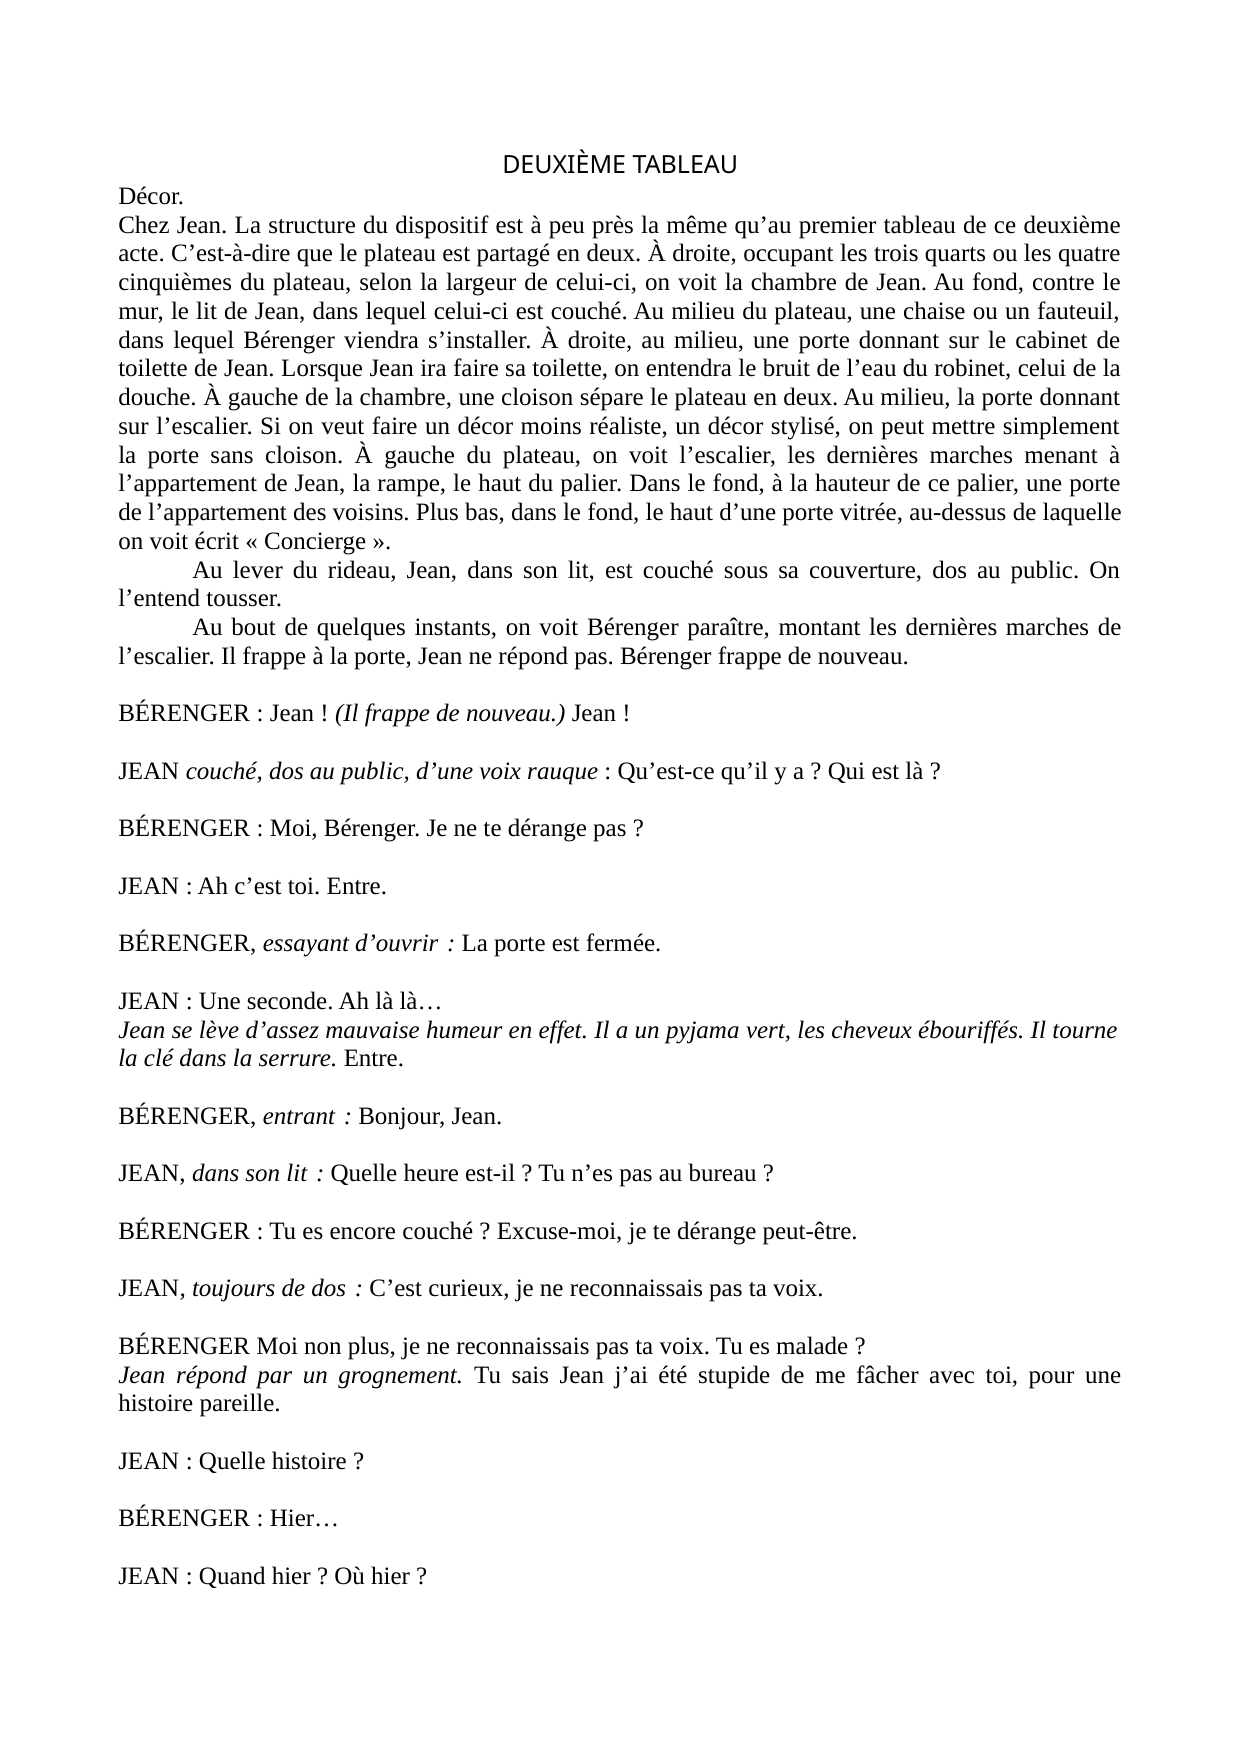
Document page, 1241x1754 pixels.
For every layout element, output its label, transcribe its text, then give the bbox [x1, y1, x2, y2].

text JEAN : Une seconde. Ah là là… [118, 986, 1122, 1015]
text BÉRENGER, essayant d’ouvrir : La porte est fermée. [118, 928, 1122, 957]
text Jean répond par un grognement. Tu sais Jean j’ai été stupide de me fâcher avec toi, pour une histoire pareille. [118, 1360, 1122, 1417]
text JEAN couché, dos au public, d’une voix rauque : Qu’est-ce qu’il y a ? Qui est là ? [118, 756, 1122, 785]
text BÉRENGER : Moi, Bérenger. Je ne te dérange pas ? [118, 813, 1122, 842]
text BÉRENGER : Hier… [118, 1503, 1122, 1532]
text DEUXIÈME TABLEAU [118, 147, 1122, 181]
text BÉRENGER : Tu es encore couché ? Excuse-moi, je te dérange peut-être. [118, 1216, 1122, 1245]
text JEAN, dans son lit : Quelle heure est-il ? Tu n’es pas au bureau ? [118, 1158, 1122, 1187]
text Chez Jean. La structure du dispositif est à peu près la même qu’au premier tableau de ce deuxième acte. C’est-à-dire que le plateau est partagé en deux. À droite, occupant les trois quarts ou les quatre cinquièmes du plateau, selon la largeur de celui-ci, on voit la chambre de Jean. Au fond, contre le mur, le lit de Jean, dans lequel celui-ci est couché. Au milieu du plateau, une chaise ou un fauteuil, dans lequel Bérenger viendra s’installer. À droite, au milieu, une porte donnant sur le cabinet de toilette de Jean. Lorsque Jean ira faire sa toilette, on entendra le bruit de l’eau du robinet, celui de la douche. À gauche de la chambre, une cloison sépare le plateau en deux. Au milieu, la porte donnant sur l’escalier. Si on veut faire un décor moins réaliste, un décor stylisé, on peut mettre simplement la porte sans cloison. À gauche du plateau, on voit l’escalier, les dernières marches menant à l’appartement de Jean, la rampe, le haut du palier. Dans le fond, à la hauteur de ce palier, une porte de l’appartement des voisins. Plus bas, dans le fond, le haut d’une porte vitrée, au-dessus de laquelle on voit écrit « Concierge ». [118, 210, 1122, 555]
text BÉRENGER, entrant : Bonjour, Jean. [118, 1101, 1122, 1130]
text Au bout de quelques instants, on voit Bérenger paraître, montant les dernières marches de l’escalier. Il frappe à la porte, Jean ne répond pas. Bérenger frappe de nouveau. [118, 612, 1122, 670]
text Décor. [118, 181, 1122, 210]
text JEAN, toujours de dos : C’est curieux, je ne reconnaissais pas ta voix. [118, 1273, 1122, 1302]
text Au lever du rideau, Jean, dans son lit, est couché sous sa couverture, dos au public. On l’entend tousser. [118, 555, 1122, 612]
text BÉRENGER Moi non plus, je ne reconnaissais pas ta voix. Tu es malade ? [118, 1331, 1122, 1360]
text JEAN : Ah c’est toi. Entre. [118, 871, 1122, 900]
text BÉRENGER : Jean ! (Il frappe de nouveau.) Jean ! [118, 698, 1122, 727]
text JEAN : Quand hier ? Où hier ? [118, 1561, 1122, 1590]
text Jean se lève d’assez mauvaise humeur en effet. Il a un pyjama vert, les cheveux ébouriffés. Il tourne la clé dans la serrure. Entre. [118, 1015, 1122, 1072]
text JEAN : Quelle histoire ? [118, 1446, 1122, 1475]
